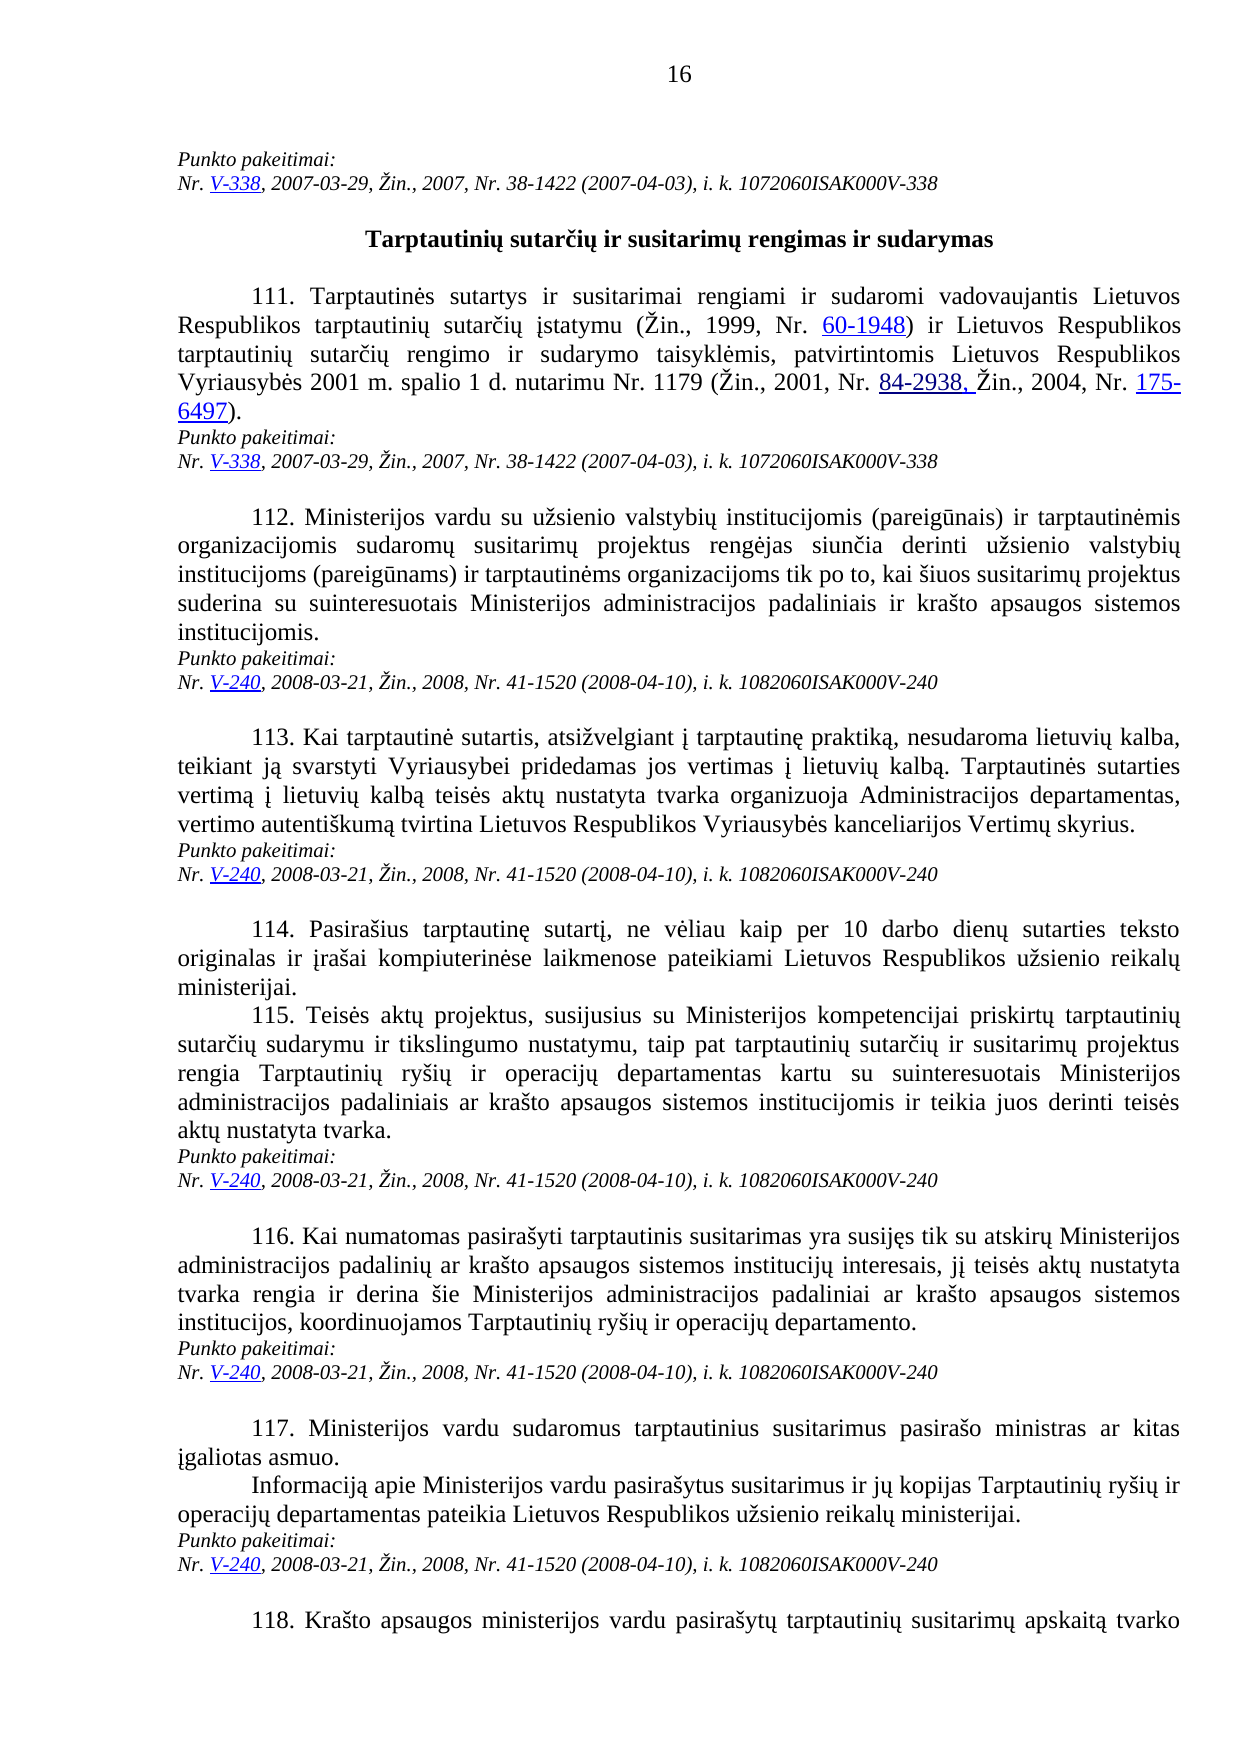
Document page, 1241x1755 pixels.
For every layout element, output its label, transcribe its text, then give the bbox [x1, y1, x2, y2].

text Punkto pakeitimai: [177, 147, 1181, 171]
text Nr. V-240, 2008-03-21, Žin., 2008, Nr. 41-1520 (2008-04-10), i. k. 1082060ISAK000V-240 [177, 862, 1181, 886]
text 118. Krašto apsaugos ministerijos vardu pasirašytų tarptautinių susitarimų apskaitą tvarko [177, 1605, 1181, 1634]
text 113. Kai tarptautinė sutartis, atsižvelgiant į tarptautinę praktiką, nesudaroma lietuvių kalba, teikiant ją svarstyti Vyriausybei pridedamas jos vertimas į lietuvių kalbą. Tarptautinės sutarties vertimą į lietuvių kalbą teisės aktų nustatyta tvarka organizuoja Administracijos departamentas, vertimo autentiškumą tvirtina Lietuvos Respublikos Vyriausybės kanceliarijos Vertimų skyrius. [177, 722, 1181, 837]
text Punkto pakeitimai: [177, 1336, 1181, 1360]
text 116. Kai numatomas pasirašyti tarptautinis susitarimas yra susijęs tik su atskirų Ministerijos administracijos padalinių ar krašto apsaugos sistemos institucijų interesais, jį teisės aktų nustatyta tvarka rengia ir derina šie Ministerijos administracijos padaliniai ar krašto apsaugos sistemos institucijos, koordinuojamos Tarptautinių ryšių ir operacijų departamento. [177, 1221, 1181, 1336]
text 112. Ministerijos vardu su užsienio valstybių institucijomis (pareigūnais) ir tarptautinėmis organizacijomis sudaromų susitarimų projektus rengėjas siunčia derinti užsienio valstybių institucijoms (pareigūnams) ir tarptautinėms organizacijoms tik po to, kai šiuos susitarimų projektus suderina su suinteresuotais Ministerijos administracijos padaliniais ir krašto apsaugos sistemos institucijomis. [177, 502, 1181, 646]
text Nr. V-338, 2007-03-29, Žin., 2007, Nr. 38-1422 (2007-04-03), i. k. 1072060ISAK000V-338 [177, 171, 1181, 195]
text Nr. V-240, 2008-03-21, Žin., 2008, Nr. 41-1520 (2008-04-10), i. k. 1082060ISAK000V-240 [177, 670, 1181, 694]
text Punkto pakeitimai: [177, 425, 1181, 449]
text 111. Tarptautinės sutartys ir susitarimai rengiami ir sudaromi vadovaujantis Lietuvos Respublikos tarptautinių sutarčių įstatymu (Žin., 1999, Nr. 60-1948) ir Lietuvos Respublikos tarptautinių sutarčių rengimo ir sudarymo taisyklėmis, patvirtintomis Lietuvos Respublikos Vyriausybės 2001 m. spalio 1 d. nutarimu Nr. 1179 (Žin., 2001, Nr. 84-2938, Žin., 2004, Nr. 175-6497). [177, 281, 1181, 425]
text Nr. V-338, 2007-03-29, Žin., 2007, Nr. 38-1422 (2007-04-03), i. k. 1072060ISAK000V-338 [177, 449, 1181, 473]
text Punkto pakeitimai: [177, 646, 1181, 670]
text Nr. V-240, 2008-03-21, Žin., 2008, Nr. 41-1520 (2008-04-10), i. k. 1082060ISAK000V-240 [177, 1552, 1181, 1576]
text Punkto pakeitimai: [177, 1528, 1181, 1552]
text Informaciją apie Ministerijos vardu pasirašytus susitarimus ir jų kopijas Tarptautinių ryšių ir operacijų departamentas pateikia Lietuvos Respublikos užsienio reikalų ministerijai. [177, 1471, 1181, 1528]
text Punkto pakeitimai: [177, 837, 1181, 862]
text 114. Pasirašius tarptautinę sutartį, ne vėliau kaip per 10 darbo dienų sutarties teksto originalas ir įrašai kompiuterinėse laikmenose pateikiami Lietuvos Respublikos užsienio reikalų ministerijai. [177, 914, 1181, 1001]
text 117. Ministerijos vardu sudaromus tarptautinius susitarimus pasirašo ministras ar kitas įgaliotas asmuo. [177, 1413, 1181, 1471]
text 115. Teisės aktų projektus, susijusius su Ministerijos kompetencijai priskirtų tarptautinių sutarčių sudarymu ir tikslingumo nustatymu, taip pat tarptautinių sutarčių ir susitarimų projektus rengia Tarptautinių ryšių ir operacijų departamentas kartu su suinteresuotais Ministerijos administracijos padaliniais ar krašto apsaugos sistemos institucijomis ir teikia juos derinti teisės aktų nustatyta tvarka. [177, 1001, 1181, 1144]
text Tarptautinių sutarčių ir susitarimų rengimas ir sudarymas [177, 224, 1181, 252]
text Punkto pakeitimai: [177, 1144, 1181, 1168]
text Nr. V-240, 2008-03-21, Žin., 2008, Nr. 41-1520 (2008-04-10), i. k. 1082060ISAK000V-240 [177, 1168, 1181, 1192]
text Nr. V-240, 2008-03-21, Žin., 2008, Nr. 41-1520 (2008-04-10), i. k. 1082060ISAK000V-240 [177, 1360, 1181, 1384]
